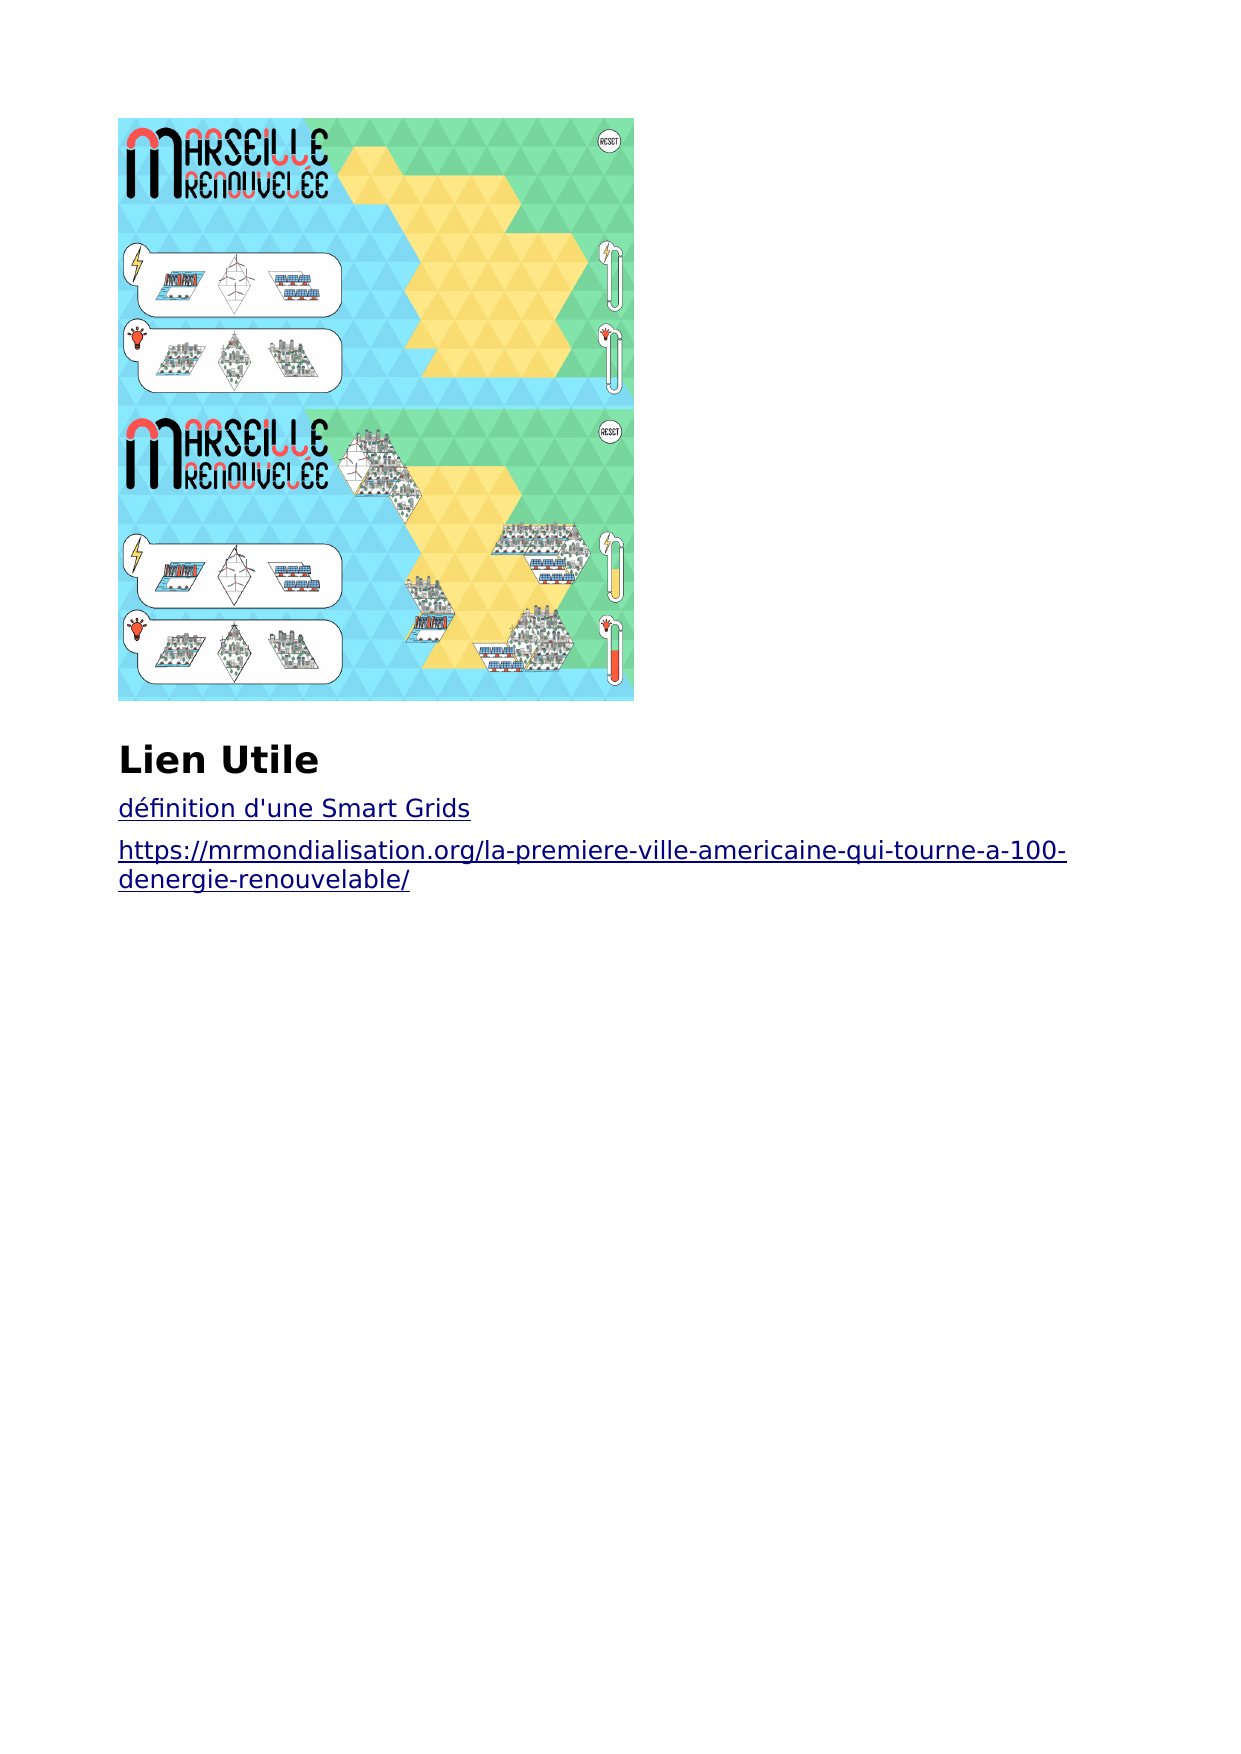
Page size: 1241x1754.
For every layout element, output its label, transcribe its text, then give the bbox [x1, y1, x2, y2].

text définition d'une Smart Grids [118, 794, 1122, 824]
subtitle Lien Utile [118, 738, 1122, 782]
picture [118, 118, 634, 701]
text https://mrmondialisation.org/la-premiere-ville-americaine-qui-tourne-a-100-denergie-renouvelable/ [118, 836, 1122, 894]
